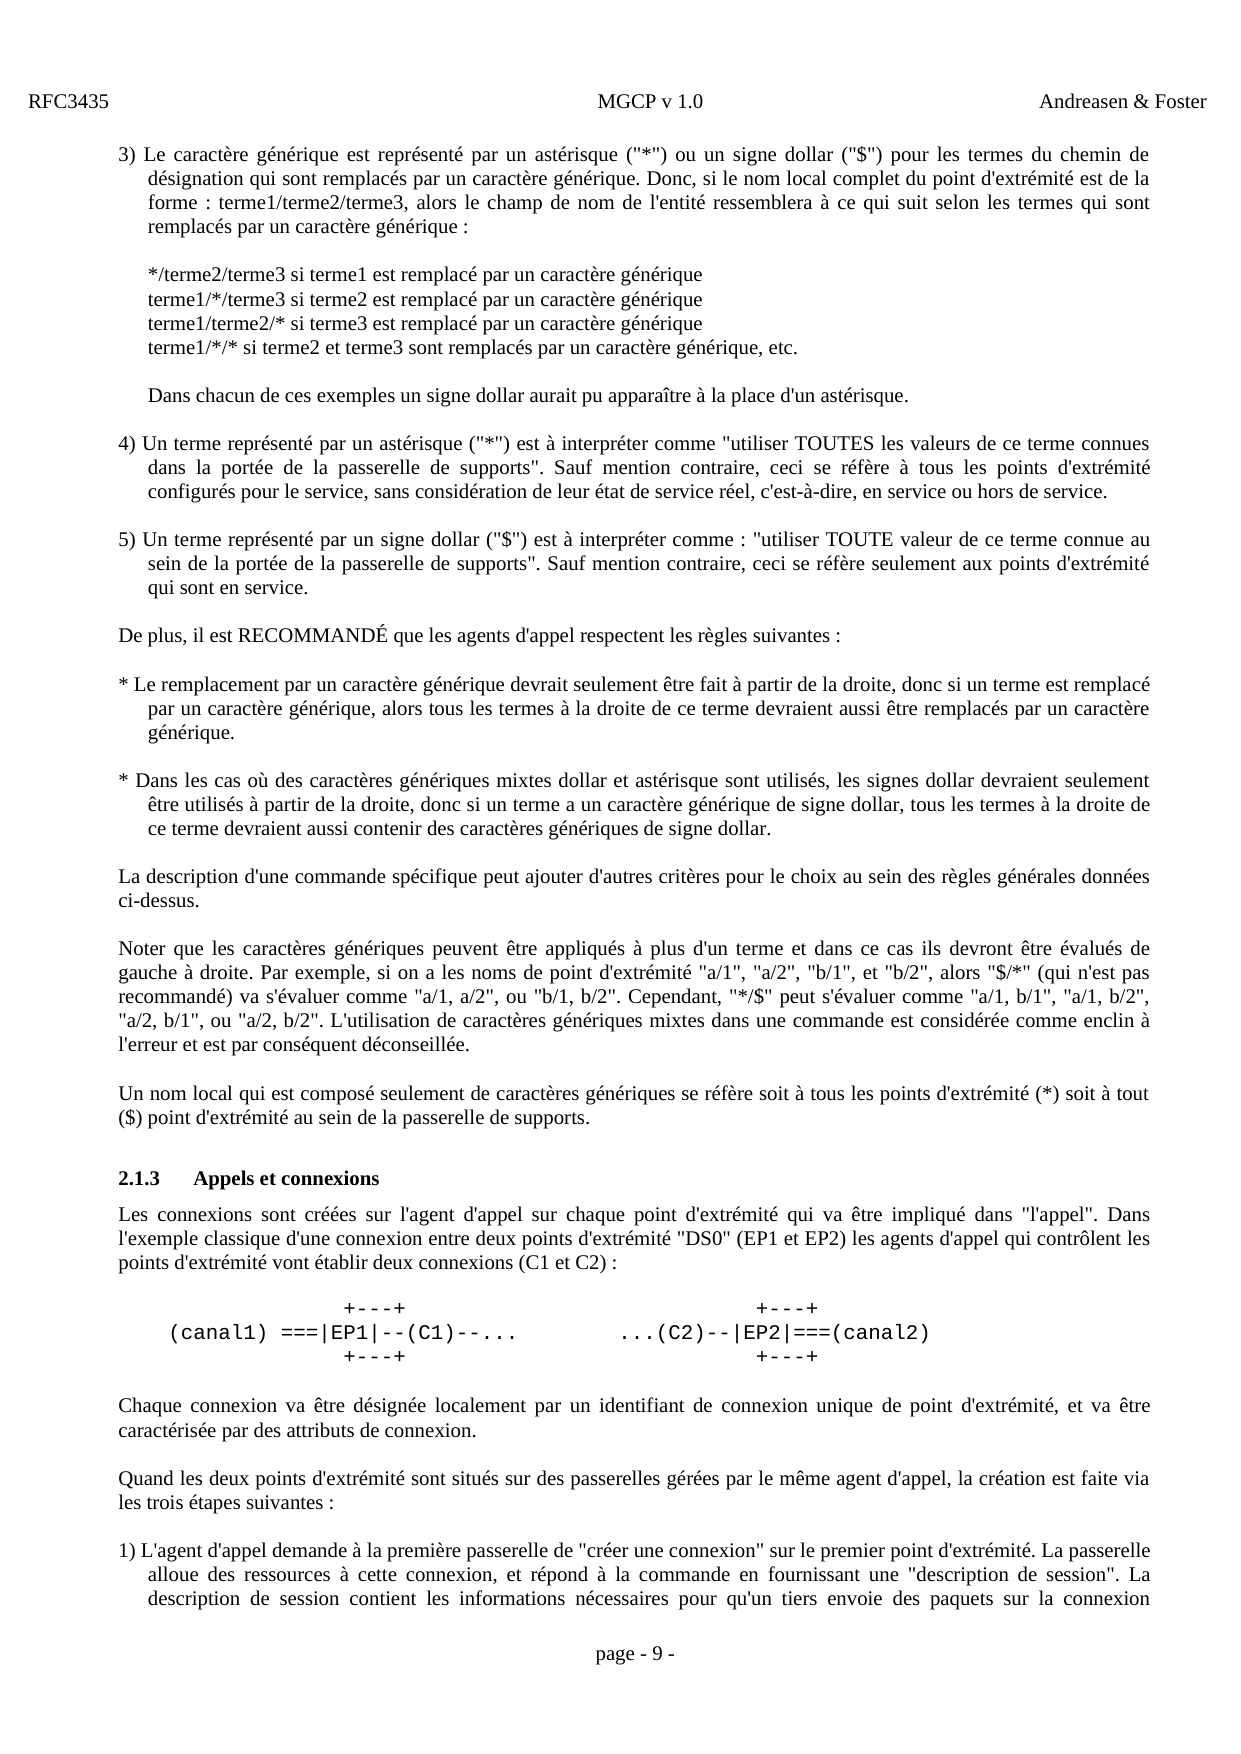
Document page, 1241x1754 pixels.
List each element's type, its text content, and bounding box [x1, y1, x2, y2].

text terme1/*/terme3 si terme2 est remplacé par un caractère générique [148, 286, 1152, 311]
text 5) Un terme représenté par un signe dollar ("$") est à interpréter comme : "utiliser TOUTE valeur de ce terme connue au sein de la portée de la passerelle de supports". Sauf mention contraire, ceci se réfère seulement aux points d'extrémité qui sont en service. [118, 527, 1152, 599]
text +---+ +---+ [118, 1298, 1152, 1322]
text Un nom local qui est composé seulement de caractères génériques se réfère soit à tous les points d'extrémité (*) soit à tout ($) point d'extrémité au sein de la passerelle de supports. [118, 1081, 1152, 1129]
text Quand les deux points d'extrémité sont situés sur des passerelles gérées par le même agent d'appel, la création est faite via les trois étapes suivantes : [118, 1466, 1152, 1514]
text */terme2/terme3 si terme1 est remplacé par un caractère générique [148, 262, 1152, 286]
text * Le remplacement par un caractère générique devrait seulement être fait à partir de la droite, donc si un terme est remplacé par un caractère générique, alors tous les termes à la droite de ce terme devraient aussi être remplacés par un caractère générique. [118, 671, 1152, 744]
text * Dans les cas où des caractères génériques mixtes dollar et astérisque sont utilisés, les signes dollar devraient seulement être utilisés à partir de la droite, donc si un terme a un caractère générique de signe dollar, tous les termes à la droite de ce terme devraient aussi contenir des caractères génériques de signe dollar. [118, 768, 1152, 840]
text De plus, il est RECOMMANDÉ que les agents d'appel respectent les règles suivantes : [118, 623, 1152, 647]
text La description d'une commande spécifique peut ajouter d'autres critères pour le choix au sein des règles générales données ci-dessus. [118, 864, 1152, 912]
text Chaque connexion va être désignée localement par un identifiant de connexion unique de point d'extrémité, et va être caractérisée par des attributs de connexion. [118, 1393, 1152, 1442]
text 1) L'agent d'appel demande à la première passerelle de "créer une connexion" sur le premier point d'extrémité. La passerelle alloue des ressources à cette connexion, et répond à la commande en fournissant une "description de session". La description de session contient les informations nécessaires pour qu'un tiers envoie des paquets sur la connexion [118, 1538, 1152, 1610]
text terme1/terme2/* si terme3 est remplacé par un caractère générique [148, 311, 1152, 334]
text terme1/*/* si terme2 et terme3 sont remplacés par un caractère générique, etc. [148, 334, 1152, 359]
text 3) Le caractère générique est représenté par un astérisque ("*") ou un signe dollar ("$") pour les termes du chemin de désignation qui sont remplacés par un caractère générique. Donc, si le nom local complet du point d'extrémité est de la forme : terme1/terme2/terme3, alors le champ de nom de l'entité ressemblera à ce qui suit selon les termes qui sont remplacés par un caractère générique : [118, 142, 1152, 238]
text 4) Un terme représenté par un astérisque ("*") est à interpréter comme "utiliser TOUTES les valeurs de ce terme connues dans la portée de la passerelle de supports". Sauf mention contraire, ceci se réfère à tous les points d'extrémité configurés pour le service, sans considération de leur état de service réel, c'est-à-dire, en service ou hors de service. [118, 431, 1152, 503]
text +---+ +---+ [118, 1346, 1152, 1369]
text Noter que les caractères génériques peuvent être appliqués à plus d'un terme et dans ce cas ils devront être évalués de gauche à droite. Par exemple, si on a les noms de point d'extrémité "a/1", "a/2", "b/1", et "b/2", alors "$/*" (qui n'est pas recommandé) va s'évaluer comme "a/1, a/2", ou "b/1, b/2". Cependant, "*/$" peut s'évaluer comme "a/1, b/1", "a/1, b/2", "a/2, b/1", ou "a/2, b/2". L'utilisation de caractères génériques mixtes dans une commande est considérée comme enclin à l'erreur et est par conséquent déconseillée. [118, 936, 1152, 1056]
subtitle 2.1.3 Appels et connexions [118, 1166, 1152, 1190]
text Dans chacun de ces exemples un signe dollar aurait pu apparaître à la place d'un astérisque. [148, 383, 1152, 407]
text (canal1) ===|EP1|--(C1)--... ...(C2)--|EP2|===(canal2) [118, 1322, 1152, 1346]
text Les connexions sont créées sur l'agent d'appel sur chaque point d'extrémité qui va être impliqué dans "l'appel". Dans l'exemple classique d'une connexion entre deux points d'extrémité "DS0" (EP1 et EP2) les agents d'appel qui contrôlent les points d'extrémité vont établir deux connexions (C1 et C2) : [118, 1202, 1152, 1274]
